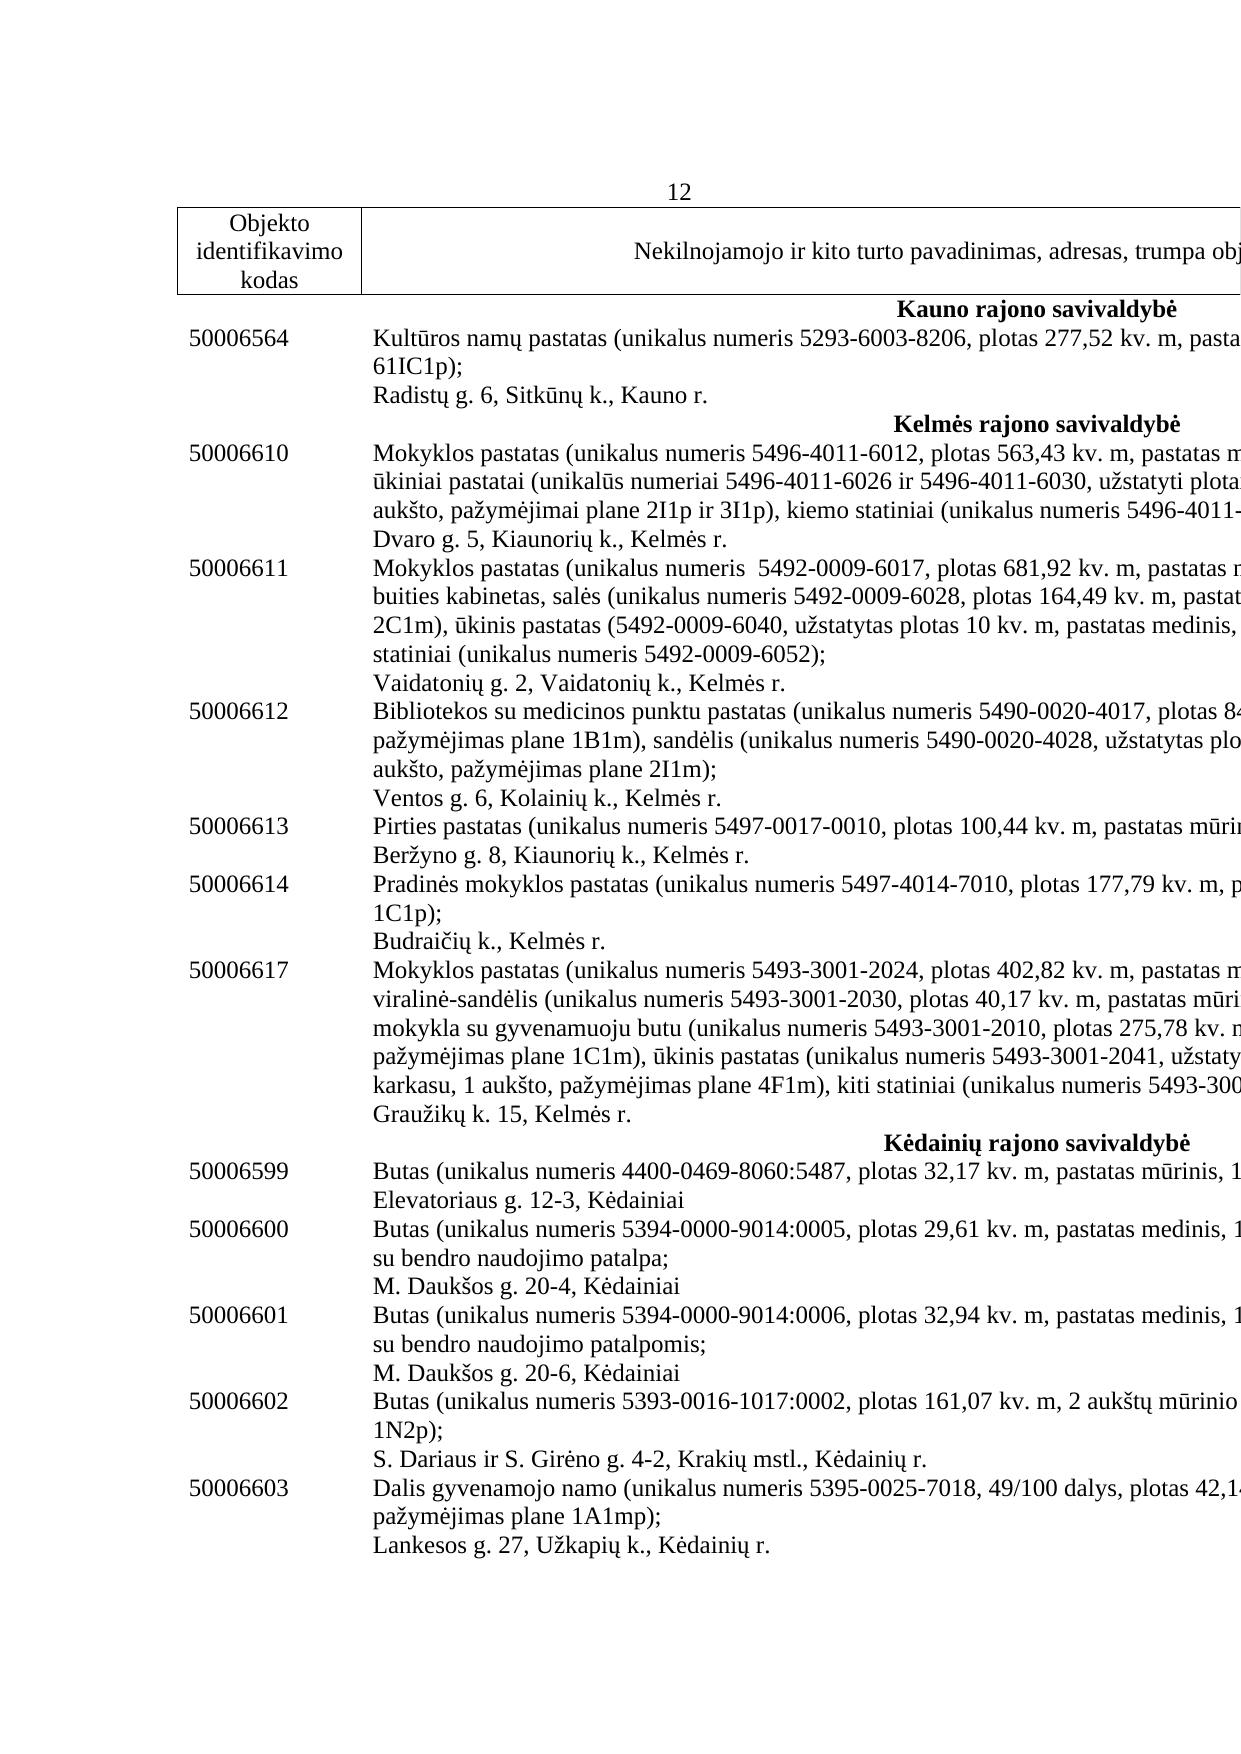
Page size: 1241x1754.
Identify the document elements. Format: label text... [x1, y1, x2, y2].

table_cell 50006564 [177, 323, 361, 409]
table_cell 50006614 [177, 869, 361, 955]
table_header Nekilnojamojo ir kito turto pavadinimas, adresas, trumpa objekto charakteristika [362, 208, 1240, 294]
table_cell Kėdainių rajono savivaldybė [361, 1128, 1240, 1156]
table_cell 50006600 [177, 1214, 361, 1300]
table_cell Kultūros namų pastatas (unikalus numeris 5293-6003-8206, plotas 277,52 kv. m, pastatas mūrinis, 1 aukšto, pažymėjimas plane 61IC1p); Radistų g. 6, Sitkūnų k., Kauno r. [361, 323, 1240, 409]
table_cell 50006610 [177, 438, 361, 553]
table_cell Bibliotekos su medicinos punktu pastatas (unikalus numeris 5490-0020-4017, plotas 84,38 kv. m, pastatas medinis, 1 aukšto, pažymėjimas plane 1B1m), sandėlis (unikalus numeris 5490-0020-4028, užstatytas plotas 19 kv. m, pastatas medinis-karkasinis, 1 aukšto, pažymėjimas plane 2I1m); Ventos g. 6, Kolainių k., Kelmės r. [361, 696, 1240, 811]
table_cell 50006612 [177, 696, 361, 811]
table_cell 50006613 [177, 811, 361, 869]
table_cell Mokyklos pastatas (unikalus numeris 5493-3001-2024, plotas 402,82 kv. m, pastatas mūrinis, 2 aukštų, pažymėjimas plane 2C2p), viralinė-sandėlis (unikalus numeris 5493-3001-2030, plotas 40,17 kv. m, pastatas mūrinis, 1 aukšto, pažymėjimas plane 3F1p), mokykla su gyvenamuoju butu (unikalus numeris 5493-3001-2010, plotas 275,78 kv. m, pastatas medinis, 1 aukšto, avarinis, pažymėjimas plane 1C1m), ūkinis pastatas (unikalus numeris 5493-3001-2041, užstatytas plotas 92 kv. m, pastatas medinis su karkasu, 1 aukšto, pažymėjimas plane 4F1m), kiti statiniai (unikalus numeris 5493-3001-2052); Graužikų k. 15, Kelmės r. [361, 955, 1240, 1128]
table_cell Butas (unikalus numeris 5393-0016-1017:0002, plotas 161,07 kv. m, 2 aukštų mūrinio pastato 1 aukšte, avarinis, pažymėjimas plane 1N2p); S. Dariaus ir S. Girėno g. 4-2, Krakių mstl., Kėdainių r. [361, 1386, 1240, 1473]
table_cell 50006603 [177, 1473, 361, 1559]
table_cell Dalis gyvenamojo namo (unikalus numeris 5395-0025-7018, 49/100 dalys, plotas 42,14 kv. m, pastatas medinis, 1 aukšto, avarinis, pažymėjimas plane 1A1mp); Lankesos g. 27, Užkapių k., Kėdainių r. [361, 1473, 1240, 1559]
table_cell 50006611 [177, 553, 361, 696]
table_cell [177, 409, 361, 438]
table_cell Pradinės mokyklos pastatas (unikalus numeris 5497-4014-7010, plotas 177,79 kv. m, pastatas mūrinis, 1 aukšto, pažymėjimas plane 1C1p); Budraičių k., Kelmės r. [361, 869, 1240, 955]
table_cell [177, 295, 361, 323]
table_cell [177, 1128, 361, 1156]
table_cell Kauno rajono savivaldybė [361, 295, 1240, 323]
table_cell Mokyklos pastatas (unikalus numeris 5496-4011-6012, plotas 563,43 kv. m, pastatas mūrinis, 2 aukštų, pažymėjimas plane 1C2p), 2 ūkiniai pastatai (unikalūs numeriai 5496-4011-6026 ir 5496-4011-6030, užstatyti plotai 34 kv. m ir 10 kv. m, pastatai mūriniai, 1 aukšto, pažymėjimai plane 2I1p ir 3I1p), kiemo statiniai (unikalus numeris 5496-4011-6041); Dvaro g. 5, Kiaunorių k., Kelmės r. [361, 438, 1240, 553]
table_cell 50006601 [177, 1300, 361, 1386]
table_header Objekto identifikavimo kodas [178, 208, 361, 294]
table_cell 50006617 [177, 955, 361, 1128]
table_cell 50006602 [177, 1386, 361, 1473]
table_cell 50006599 [177, 1156, 361, 1214]
table_cell Mokyklos pastatas (unikalus numeris 5492-0009-6017, plotas 681,92 kv. m, pastatas mūrinis, 1 aukšto, pažymėjimas plane 1C1p), buities kabinetas, salės (unikalus numeris 5492-0009-6028, plotas 164,49 kv. m, pastatas medinis, 1 aukšto, pažymėjimas plane 2C1m), ūkinis pastatas (5492-0009-6040, užstatytas plotas 10 kv. m, pastatas medinis, 1 aukšto, pažymėjimas plane 4I1m), kiti statiniai (unikalus numeris 5492-0009-6052); Vaidatonių g. 2, Vaidatonių k., Kelmės r. [361, 553, 1240, 696]
table_cell Butas (unikalus numeris 4400-0469-8060:5487, plotas 32,17 kv. m, pastatas mūrinis, 1 aukšto, avarinis, pažymėjimas plane 1A1p); Elevatoriaus g. 12-3, Kėdainiai [361, 1156, 1240, 1214]
table_cell Kelmės rajono savivaldybė [361, 409, 1240, 438]
table_cell Pirties pastatas (unikalus numeris 5497-0017-0010, plotas 100,44 kv. m, pastatas mūrinis, 1 aukšto, pažymėjimas plane 1H1p); Beržyno g. 8, Kiaunorių k., Kelmės r. [361, 811, 1240, 869]
table_cell Butas (unikalus numeris 5394-0000-9014:0006, plotas 32,94 kv. m, pastatas medinis, 1 aukšto, avarinis, pažymėjimas plane 1A1m) su bendro naudojimo patalpomis; M. Daukšos g. 20-6, Kėdainiai [361, 1300, 1240, 1386]
table_cell Butas (unikalus numeris 5394-0000-9014:0005, plotas 29,61 kv. m, pastatas medinis, 1 aukšto, avarinis, pažymėjimas plane 1A1m) su bendro naudojimo patalpa; M. Daukšos g. 20-4, Kėdainiai [361, 1214, 1240, 1300]
